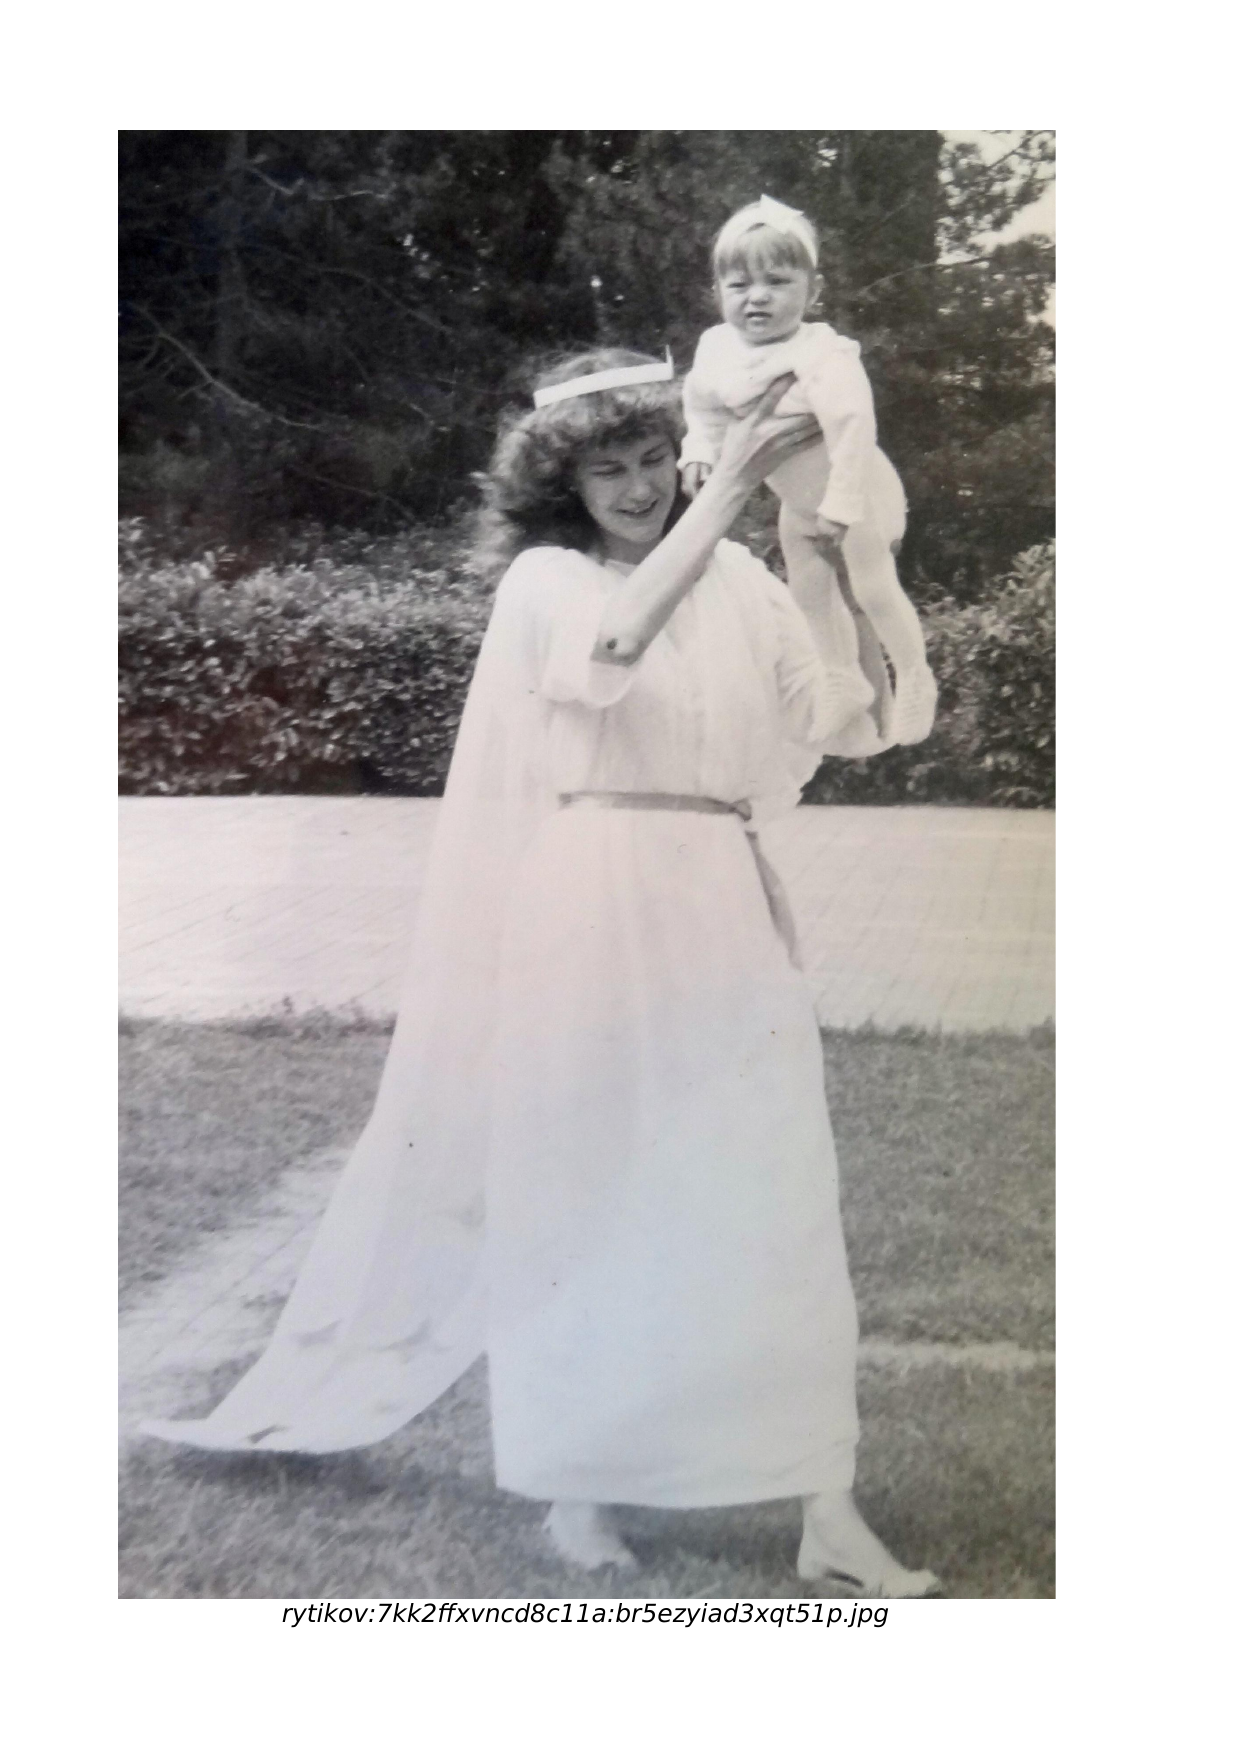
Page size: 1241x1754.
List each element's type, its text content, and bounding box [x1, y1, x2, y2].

picture [118, 130, 1056, 1599]
text rytikov:7kk2ffxvncd8c11a:br5ezyiad3xqt51p.jpg [118, 1599, 1056, 1628]
